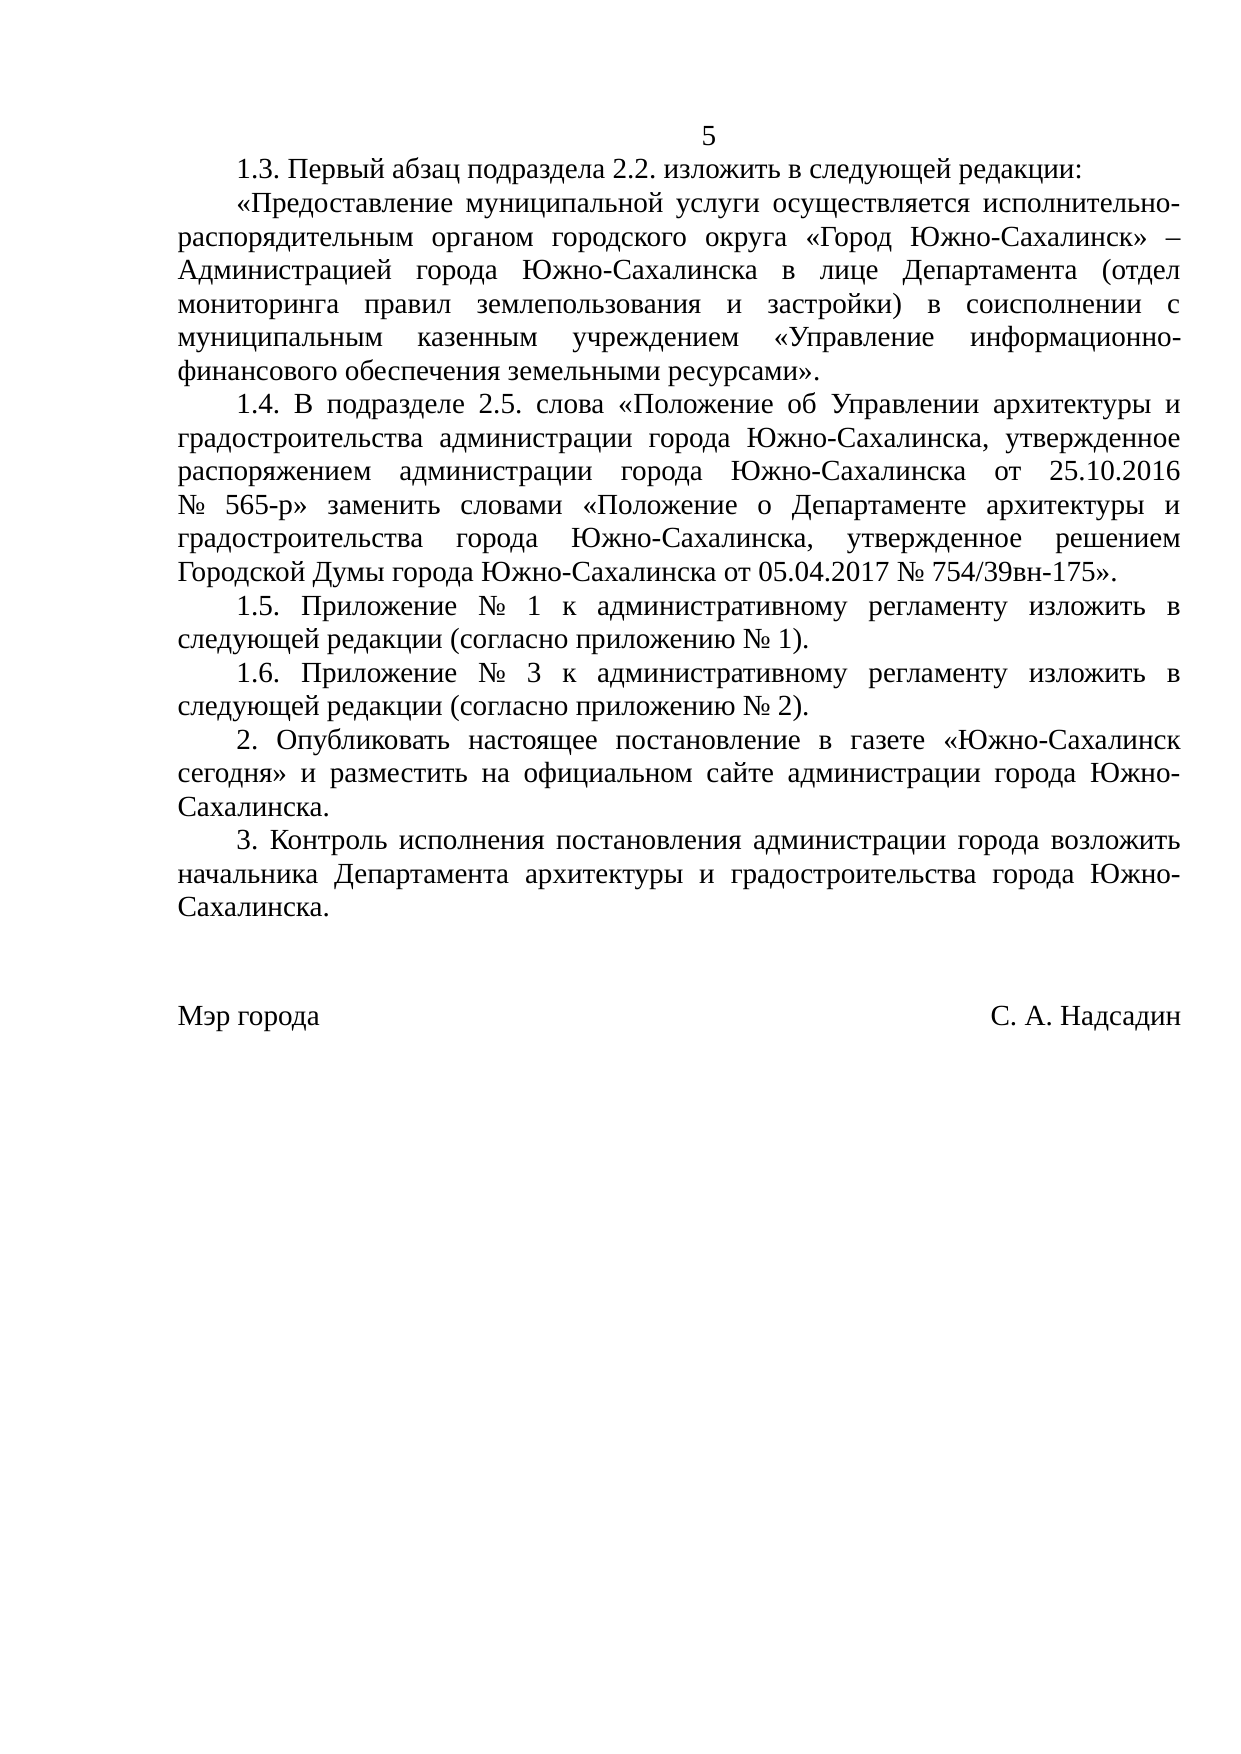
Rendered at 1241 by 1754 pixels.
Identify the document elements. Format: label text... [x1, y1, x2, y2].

text 1.5. Приложение № 1 к административному регламенту изложить в следующей редакции (согласно приложению № 1). [177, 588, 1181, 655]
text 1.4. В подразделе 2.5. слова «Положение об Управлении архитектуры и градостроительства администрации города Южно-Сахалинска, утвержденное распоряжением администрации города Южно-Сахалинска от 25.10.2016 № 565-р» заменить словами «Положение о Департаменте архитектуры и градостроительства города Южно-Сахалинска, утвержденное решением Городской Думы города Южно-Сахалинска от 05.04.2017 № 754/39вн-175». [177, 386, 1181, 588]
text 3. Контроль исполнения постановления администрации города возложить начальника Департамента архитектуры и градостроительства города Южно-Сахалинска. [177, 822, 1181, 923]
text 1.6. Приложение № 3 к административному регламенту изложить в следующей редакции (согласно приложению № 2). [177, 655, 1181, 722]
text 1.3. Первый абзац подраздела 2.2. изложить в следующей редакции: [177, 152, 1181, 185]
list Мэр города С. А. Надсадин [177, 998, 1181, 1032]
text «Предоставление муниципальной услуги осуществляется исполнительно-распорядительным органом городского округа «Город Южно-Сахалинск» – Администрацией города Южно-Сахалинска в лице Департамента (отдел мониторинга правил землепользования и застройки) в соисполнении с муниципальным казенным учреждением «Управление информационно-финансового обеспечения земельными ресурсами». [177, 185, 1181, 386]
text 2. Опубликовать настоящее постановление в газете «Южно-Сахалинск сегодня» и разместить на официальном сайте администрации города Южно-Сахалинска. [177, 722, 1181, 822]
text 5 [177, 118, 1181, 152]
